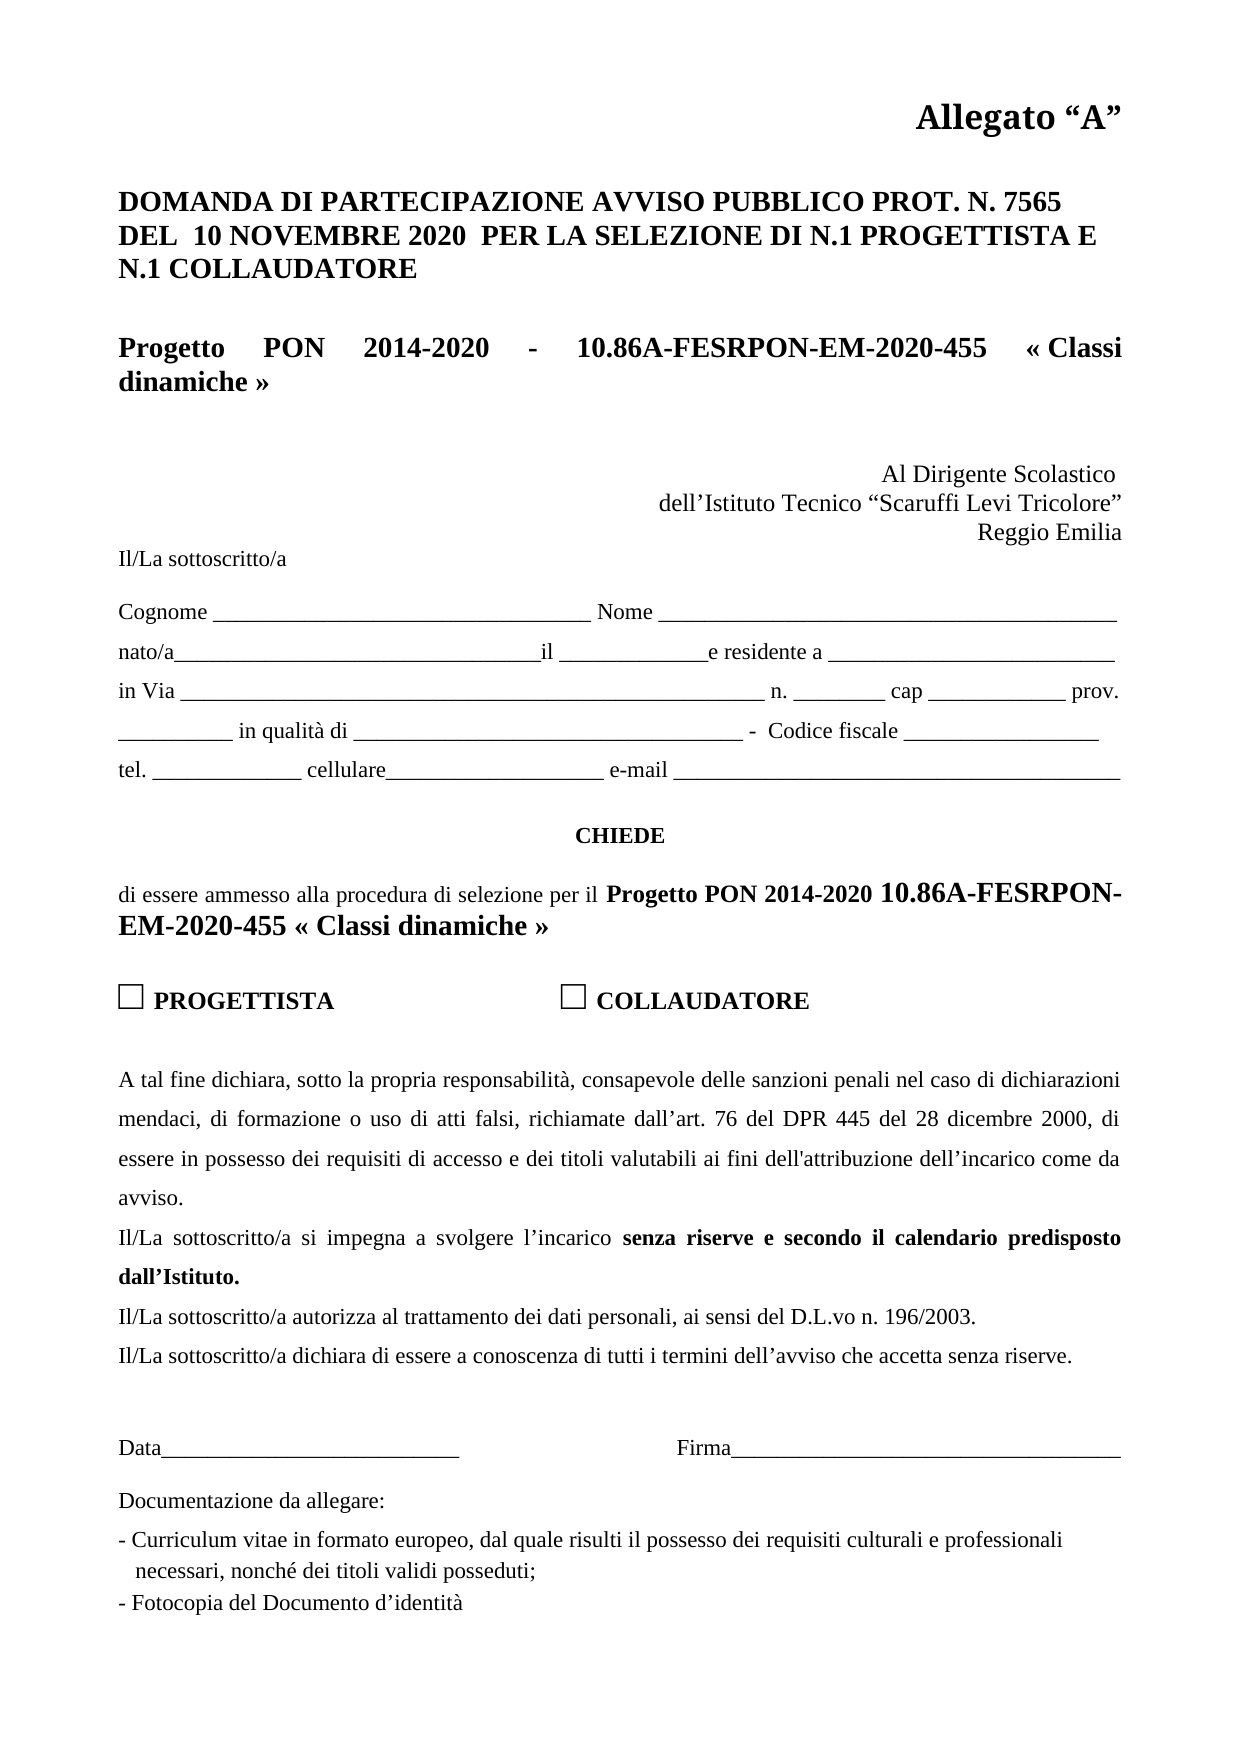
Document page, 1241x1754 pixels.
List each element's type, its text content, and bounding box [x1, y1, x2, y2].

text A tal fine dichiara, sotto la propria responsabilità, consapevole delle sanzioni penali nel caso di dichiarazioni mendaci, di formazione o uso di atti falsi, richiamate dall’art. 76 del DPR 445 del 28 dicembre 2000, di essere in possesso dei requisiti di accesso e dei titoli valutabili ai fini dell'attribuzione dell’incarico come da avviso. [118, 1066, 1122, 1211]
text Progetto PON 2014-2020 - 10.86A-FESRPON-EM-2020-455 « Classi dinamiche » [118, 331, 1122, 398]
text □ PROGETTISTA □ COLLAUDATORE [118, 971, 1122, 1018]
text Cognome _________________________________ Nome ________________________________________ [118, 598, 1122, 624]
text nato/a________________________________il _____________e residente a _________________________ in Via ___________________________________________________ n. ________ cap ____________ prov. __________ in qualità di __________________________________ - Codice fiscale _________________ [118, 638, 1122, 743]
text DOMANDA DI PARTECIPAZIONE AVVISO PUBBLICO PROT. N. 7565 DEL 10 NOVEMBRE 2020 PER LA SELEZIONE DI N.1 PROGETTISTA E N.1 COLLAUDATORE [118, 184, 1122, 285]
text Il/La sottoscritto/a dichiara di essere a conoscenza di tutti i termini dell’avviso che accetta senza riserve. [118, 1342, 1122, 1368]
text Il/La sottoscritto/a [118, 546, 1122, 572]
text dell’Istituto Tecnico “Scaruffi Levi Tricolore” [118, 488, 1122, 517]
text necessari, nonché dei titoli validi posseduti; [118, 1558, 1122, 1584]
text CHIEDE [118, 822, 1122, 848]
text di essere ammesso alla procedura di selezione per il Progetto PON 2014-2020 10.86A-FESRPON-EM-2020-455 « Classi dinamiche » [118, 875, 1122, 942]
text Allegato “A” [118, 94, 1122, 139]
text tel. _____________ cellulare___________________ e-mail _______________________________________ [118, 756, 1122, 782]
text Il/La sottoscritto/a si impegna a svolgere l’incarico senza riserve e secondo il calendario predisposto dall’Istituto. [118, 1224, 1122, 1289]
text - Curriculum vitae in formato europeo, dal quale risulti il possesso dei requisiti culturali e professionali [118, 1527, 1122, 1553]
text Il/La sottoscritto/a autorizza al trattamento dei dati personali, ai sensi del D.L.vo n. 196/2003. [118, 1303, 1122, 1329]
text - Fotocopia del Documento d’identità [118, 1589, 1122, 1615]
text Reggio Emilia [118, 517, 1122, 546]
text Data__________________________ Firma__________________________________ [118, 1434, 1122, 1461]
text Documentazione da allegare: [118, 1487, 1122, 1513]
text Al Dirigente Scolastico [118, 459, 1122, 488]
